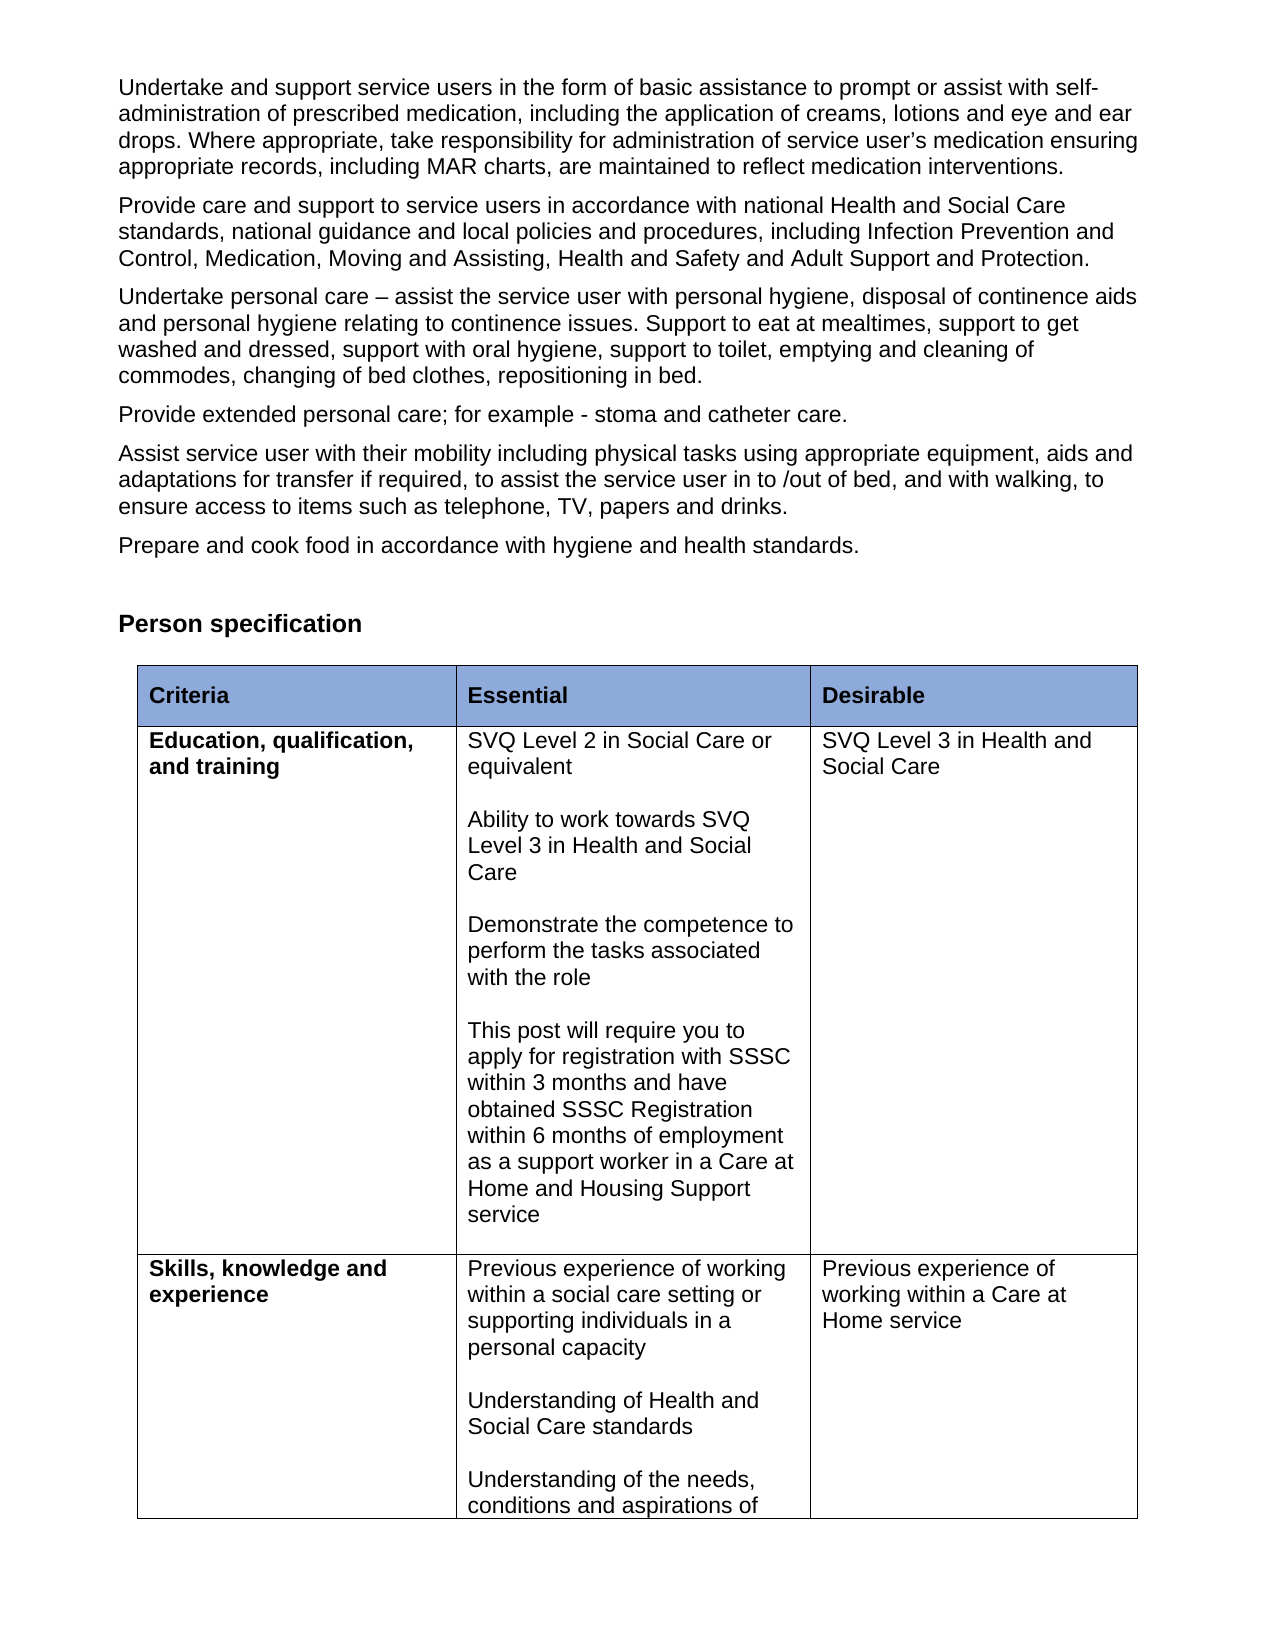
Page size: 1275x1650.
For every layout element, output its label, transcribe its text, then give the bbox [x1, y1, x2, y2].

subtitle Person specification [118, 609, 1157, 638]
table_header Desirable [811, 666, 1137, 726]
text Provide extended personal care; for example - stoma and catheter care. [118, 401, 1157, 428]
table_cell SVQ Level 2 in Social Care or equivalent Ability to work towards SVQ Level 3 in Health and Social Care Demonstrate the competence to perform the tasks associated with the role This post will require you to apply for registration with SSSC within 3 months and have obtained SSSC Registration within 6 months of employment as a support worker in a Care at Home and Housing Support service [457, 727, 810, 1254]
text Assist service user with their mobility including physical tasks using appropriate equipment, aids and adaptations for transfer if required, to assist the service user in to /out of bed, and with walking, to ensure access to items such as telephone, TV, papers and drinks. [118, 440, 1157, 519]
text Prepare and cook food in accordance with hygiene and health standards. [118, 532, 1157, 558]
table_cell SVQ Level 3 in Health and Social Care [811, 727, 1137, 1254]
table_cell Previous experience of working within a social care setting or supporting individuals in a personal capacity Understanding of Health and Social Care standards Understanding of the needs, conditions and aspirations of [457, 1255, 810, 1518]
text Undertake personal care – assist the service user with personal hygiene, disposal of continence aids and personal hygiene relating to continence issues. Support to eat at mealtimes, support to get washed and dressed, support with oral hygiene, support to toilet, emptying and cleaning of commodes, changing of bed clothes, repositioning in bed. [118, 283, 1157, 389]
text Provide care and support to service users in accordance with national Health and Social Care standards, national guidance and local policies and procedures, including Infection Prevention and Control, Medication, Moving and Assisting, Health and Safety and Adult Support and Protection. [118, 192, 1157, 271]
table_cell Previous experience of working within a Care at Home service [811, 1255, 1137, 1518]
table_cell Education, qualification, and training [138, 727, 456, 1254]
text Undertake and support service users in the form of basic assistance to prompt or assist with self-administration of prescribed medication, including the application of creams, lotions and eye and ear drops. Where appropriate, take responsibility for administration of service user’s medication ensuring appropriate records, including MAR charts, are maintained to reflect medication interventions. [118, 74, 1157, 179]
table_header Essential [457, 666, 810, 726]
table_header Criteria [138, 666, 456, 726]
table_cell Skills, knowledge and experience [138, 1255, 456, 1518]
